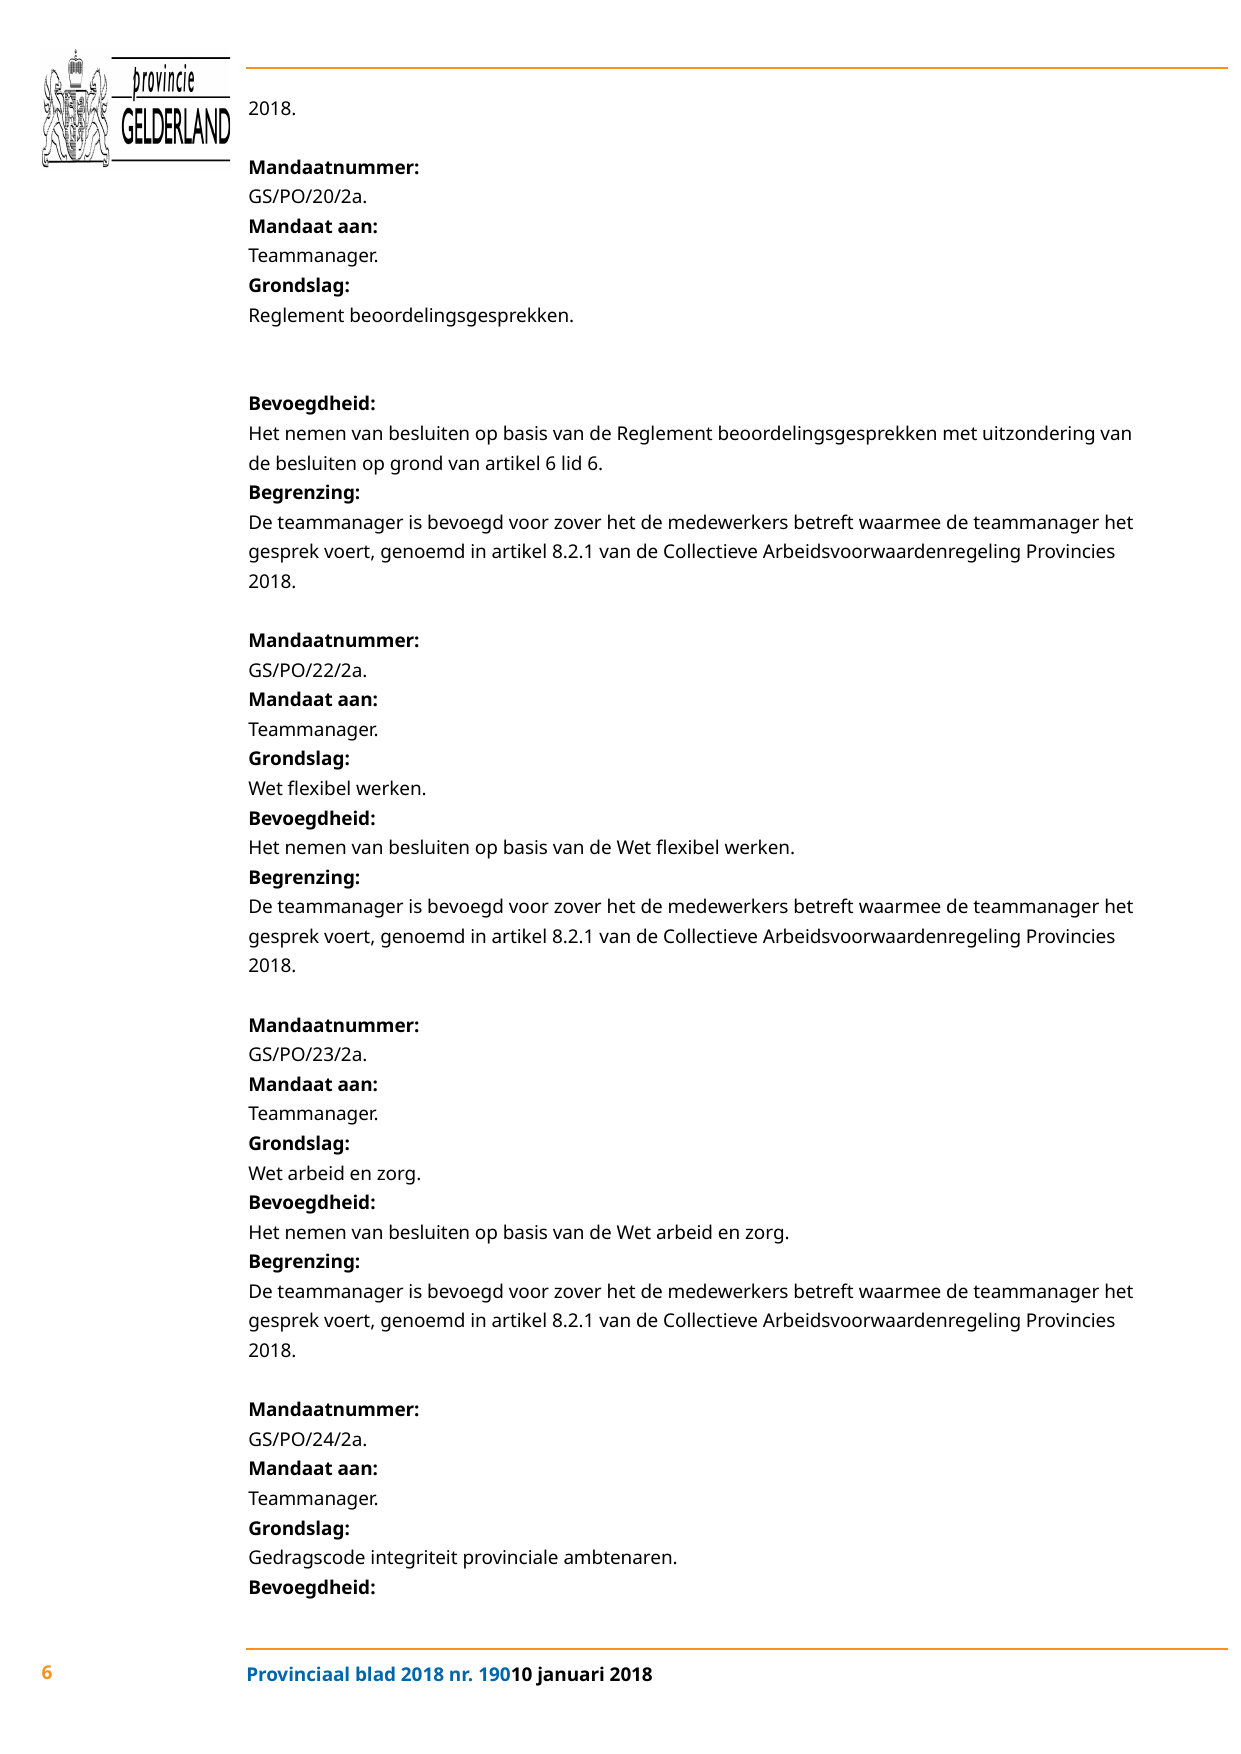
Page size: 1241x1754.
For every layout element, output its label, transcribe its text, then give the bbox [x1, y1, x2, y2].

text Bevoegdheid: [248, 391, 1152, 416]
text 2018. [248, 95, 1152, 121]
text GS/PO/20/2a. [248, 183, 1152, 209]
text Bevoegdheid: [248, 805, 1152, 831]
text Grondslag: [248, 746, 1152, 771]
text Mandaat aan: [248, 1071, 1152, 1097]
text GS/PO/23/2a. [248, 1041, 1152, 1067]
text Wet arbeid en zorg. [248, 1160, 1152, 1186]
text Het nemen van besluiten op basis van de Wet flexibel werken. [248, 834, 1152, 860]
text Gedragscode integriteit provinciale ambtenaren. [248, 1544, 1152, 1570]
text GS/PO/22/2a. [248, 657, 1152, 683]
text Mandaat aan: [248, 686, 1152, 712]
text De teammanager is bevoegd voor zover het de medewerkers betreft waarmee de teammanager het gesprek voert, genoemd in artikel 8.2.1 van de Collectieve Arbeidsvoorwaardenregeling Provincies 2018. [248, 509, 1152, 594]
text GS/PO/24/2a. [248, 1426, 1152, 1452]
text Grondslag: [248, 1130, 1152, 1156]
text Teammanager. [248, 243, 1152, 268]
text Het nemen van besluiten op basis van de Wet arbeid en zorg. [248, 1219, 1152, 1245]
text Mandaatnummer: [248, 154, 1152, 180]
text Mandaatnummer: [248, 1012, 1152, 1038]
text Mandaatnummer: [248, 1396, 1152, 1422]
text De teammanager is bevoegd voor zover het de medewerkers betreft waarmee de teammanager het gesprek voert, genoemd in artikel 8.2.1 van de Collectieve Arbeidsvoorwaardenregeling Provincies 2018. [248, 893, 1152, 978]
text Begrenzing: [248, 1248, 1152, 1274]
text Begrenzing: [248, 864, 1152, 890]
text Teammanager. [248, 1101, 1152, 1126]
text Bevoegdheid: [248, 1189, 1152, 1215]
text Het nemen van besluiten op basis van de Reglement beoordelingsgesprekken met uitzondering van de besluiten op grond van artikel 6 lid 6. [248, 420, 1152, 476]
text Mandaat aan: [248, 213, 1152, 239]
text Grondslag: [248, 1515, 1152, 1541]
text Mandaatnummer: [248, 627, 1152, 653]
text Teammanager. [248, 1485, 1152, 1511]
picture [41, 47, 231, 172]
text Teammanager. [248, 716, 1152, 742]
text Grondslag: [248, 272, 1152, 298]
text De teammanager is bevoegd voor zover het de medewerkers betreft waarmee de teammanager het gesprek voert, genoemd in artikel 8.2.1 van de Collectieve Arbeidsvoorwaardenregeling Provincies 2018. [248, 1278, 1152, 1363]
text Begrenzing: [248, 479, 1152, 505]
text Bevoegdheid: [248, 1574, 1152, 1600]
text Wet flexibel werken. [248, 775, 1152, 801]
text Mandaat aan: [248, 1456, 1152, 1481]
text Reglement beoordelingsgesprekken. [248, 302, 1152, 328]
